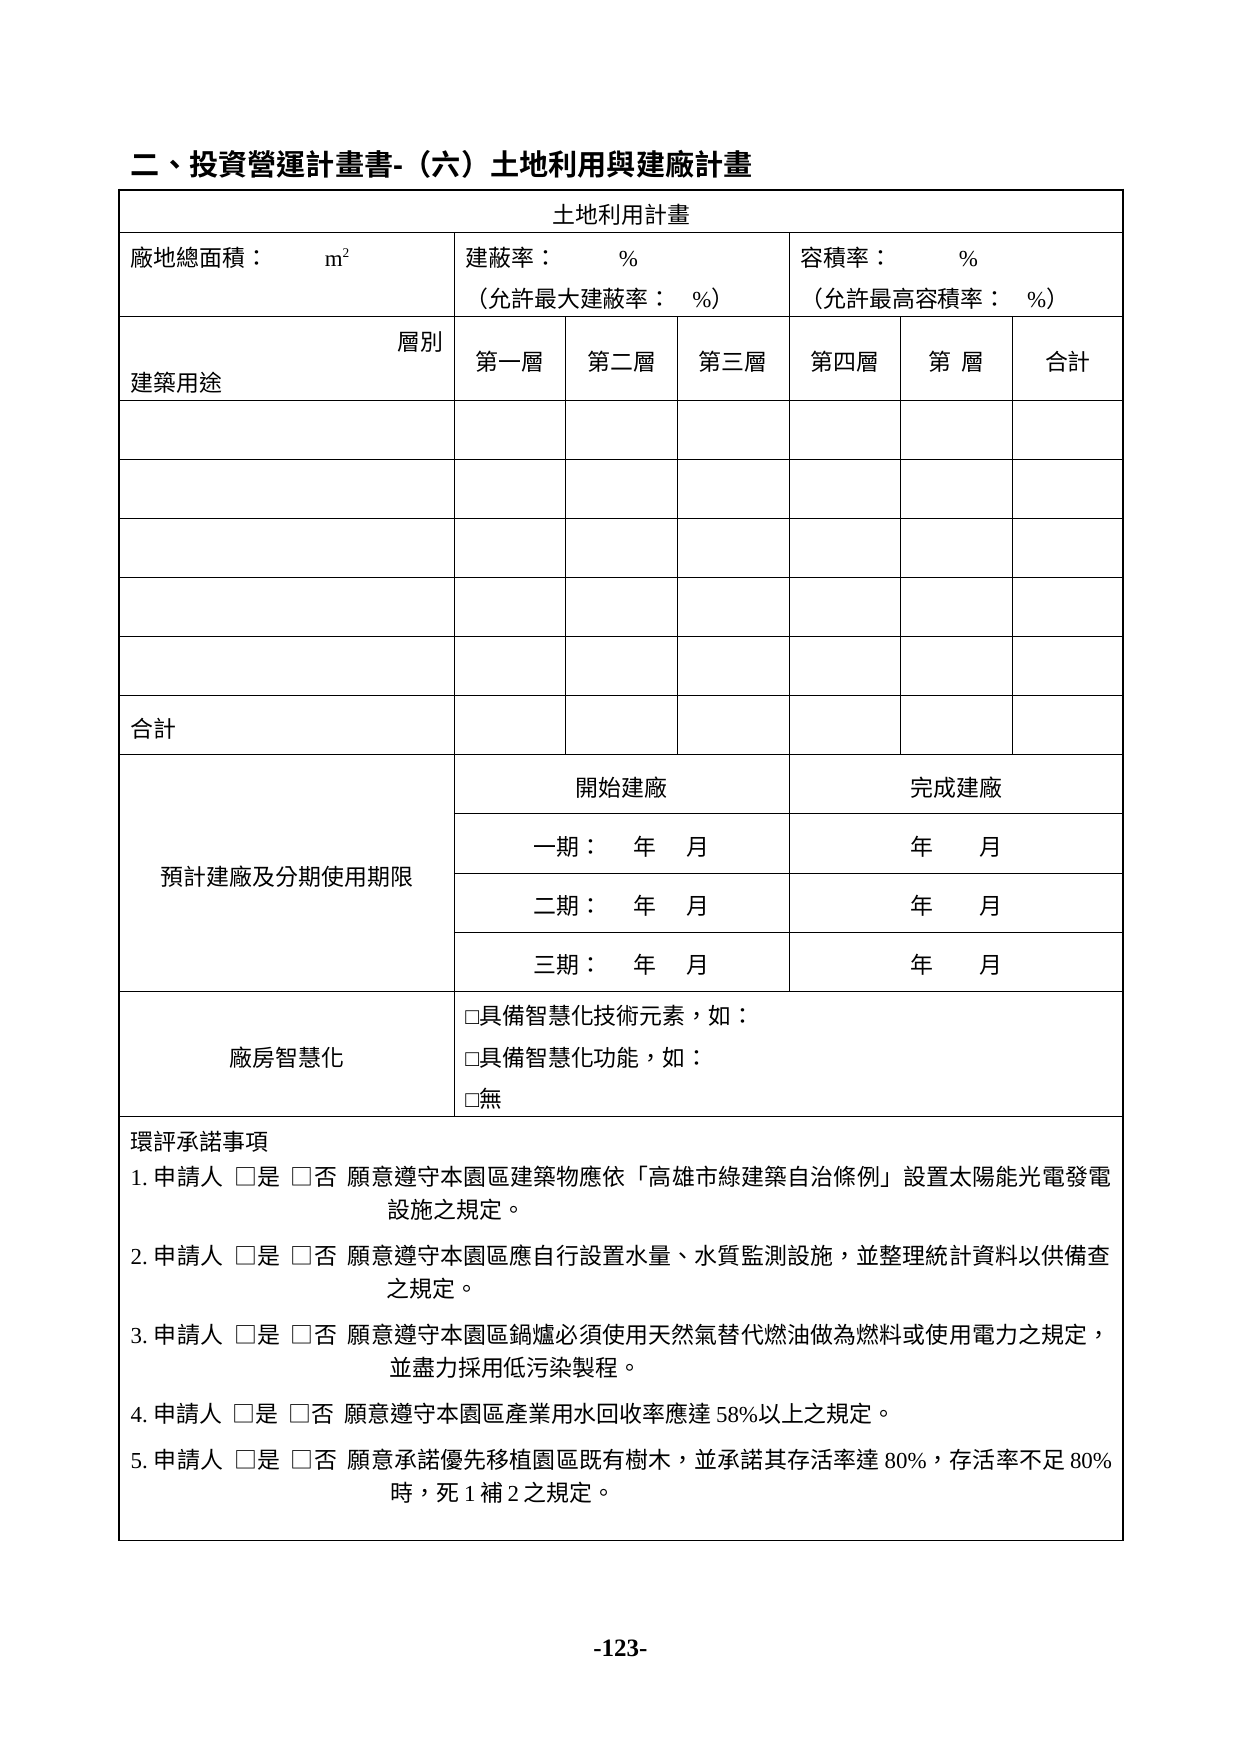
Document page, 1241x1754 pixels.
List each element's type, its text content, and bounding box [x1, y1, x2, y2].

table_cell 第二層 [566, 317, 677, 400]
table_cell 完成建廠 [790, 755, 1122, 813]
table_cell 年 月 [790, 933, 1122, 991]
table_cell 一期： 年 月 [455, 814, 789, 872]
table_cell [120, 637, 454, 695]
table_cell [678, 578, 789, 636]
table_cell [678, 696, 789, 754]
table_cell [678, 460, 789, 518]
table_cell [790, 519, 900, 577]
table_cell 環評承諾事項 1. 申請人 □是 □否 願意遵守本園區建築物應依「高雄市綠建築自治條例」設置太陽能光電發電設施之規定。 2. 申請人 □是 □否 願意遵守本園區應自行設置水量、水質監測設施，並整理統計資料以供備查之規定。 3. 申請人 □是 □否 願意遵守本園區鍋爐必須使用天然氣替代燃油做為燃料或使用電力之規定，並盡力採用低污染製程。 4. 申請人 □是 □否 願意遵守本園區產業用水回收率應達58%以上之規定。 5. 申請人 □是 □否 願意承諾優先移植園區既有樹木，並承諾其存活率達80%，存活率不足80%時，死1補2之規定。 [120, 1117, 1122, 1539]
table_cell [566, 460, 677, 518]
table_cell [120, 578, 454, 636]
table_cell [566, 401, 677, 459]
table_cell [790, 578, 900, 636]
table_cell [1013, 578, 1122, 636]
table_cell [901, 401, 1012, 459]
table_cell [455, 578, 565, 636]
table_cell [790, 696, 900, 754]
table_cell [566, 519, 677, 577]
table_cell 二期： 年 月 [455, 874, 789, 931]
table_cell 年 月 [790, 874, 1122, 931]
table_cell 預計建廠及分期使用期限 [120, 755, 454, 991]
table_cell [120, 401, 454, 459]
table_cell [1013, 637, 1122, 695]
table_cell 第四層 [790, 317, 900, 400]
table_cell [455, 519, 565, 577]
table_cell [455, 696, 565, 754]
table_cell 層別 建築用途 [120, 317, 454, 400]
table_cell 開始建廠 [455, 755, 789, 813]
table_cell 第三層 [678, 317, 789, 400]
table_cell 容積率： % （允許最高容積率： %） [790, 233, 1122, 316]
table_cell [678, 637, 789, 695]
table_cell [1013, 460, 1122, 518]
table_cell [455, 460, 565, 518]
table_cell 年 月 [790, 814, 1122, 872]
table_cell 廠房智慧化 [120, 992, 454, 1116]
table_cell [901, 696, 1012, 754]
table_cell [455, 401, 565, 459]
table_cell [790, 637, 900, 695]
table_cell [678, 519, 789, 577]
table_cell [120, 519, 454, 577]
table_cell [901, 578, 1012, 636]
table_cell 廠地總面積： m2 [120, 233, 454, 316]
table_cell [901, 519, 1012, 577]
table_cell [901, 460, 1012, 518]
table_cell [1013, 401, 1122, 459]
text 二、投資營運計畫書-（六）土地利用與建廠計畫 [131, 142, 1122, 183]
table_cell [566, 637, 677, 695]
table_cell [901, 637, 1012, 695]
table_cell [790, 401, 900, 459]
table_cell [455, 637, 565, 695]
table_cell [566, 696, 677, 754]
table_header 土地利用計畫 [120, 191, 1122, 232]
table_cell [1013, 696, 1122, 754]
table_cell □具備智慧化技術元素，如： □具備智慧化功能，如： □無 [455, 992, 1122, 1116]
table_cell [678, 401, 789, 459]
table_cell 三期： 年 月 [455, 933, 789, 991]
table_cell 第一層 [455, 317, 565, 400]
table_cell 合計 [120, 696, 454, 754]
table_cell 合計 [1013, 317, 1122, 400]
table_cell [790, 460, 900, 518]
table_cell [1013, 519, 1122, 577]
table_cell [120, 460, 454, 518]
table_cell 第 層 [901, 317, 1012, 400]
table_cell [566, 578, 677, 636]
table_cell 建蔽率： % （允許最大建蔽率： %） [455, 233, 789, 316]
